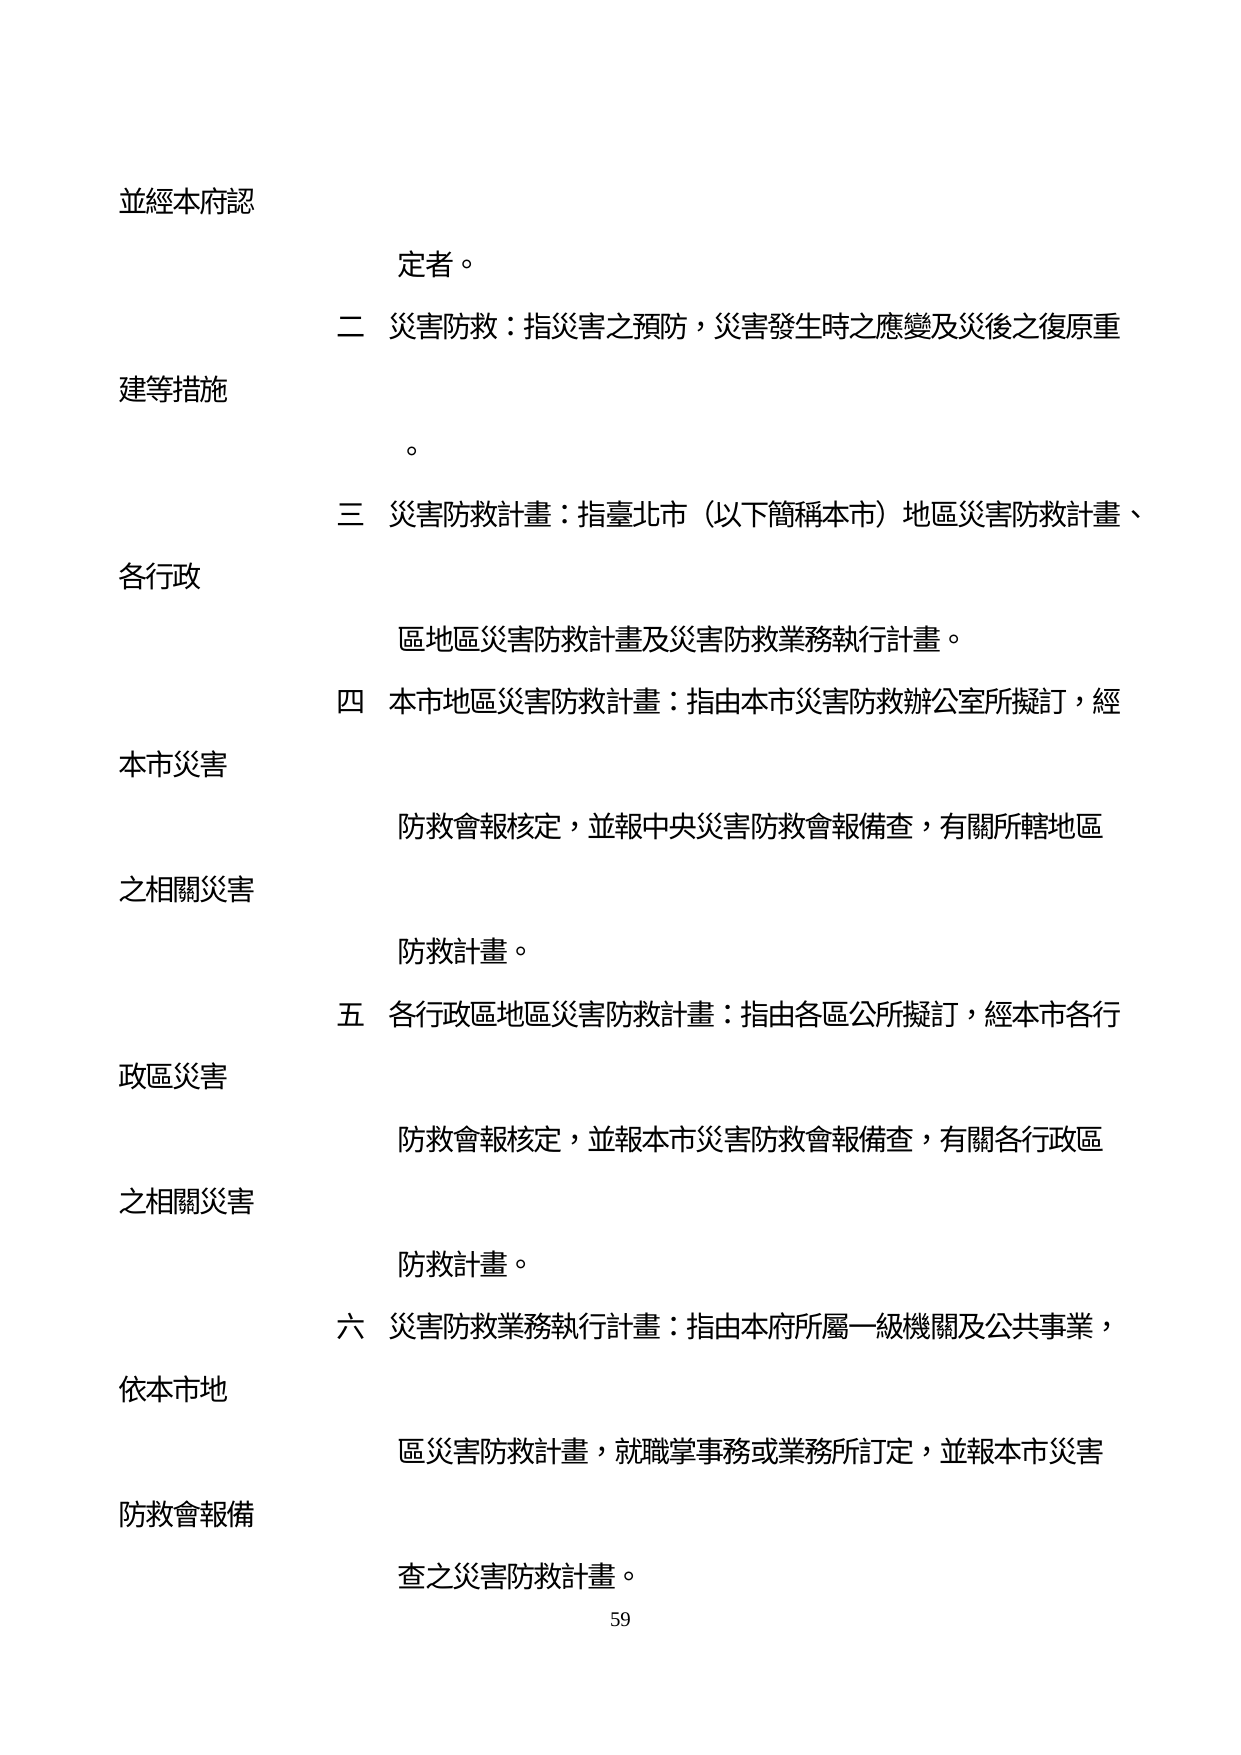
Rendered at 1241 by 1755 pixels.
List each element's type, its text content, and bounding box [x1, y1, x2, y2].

text 並經本府認 [118, 158, 1122, 221]
text 六 災害防救業務執行計畫：指由本府所屬一級機關及公共事業，依本市地 [118, 1283, 1122, 1408]
text 防救計畫。 [118, 1221, 1122, 1283]
text 二 災害防救：指災害之預防，災害發生時之應變及災後之復原重建等措施 [118, 283, 1122, 408]
text 區災害防救計畫，就職掌事務或業務所訂定，並報本市災害防救會報備 [118, 1408, 1122, 1533]
text 三 災害防救計畫：指臺北市（以下簡稱本市）地區災害防救計畫、各行政 [118, 471, 1122, 596]
text 區地區災害防救計畫及災害防救業務執行計畫。 [118, 596, 1122, 658]
text 防救會報核定，並報本市災害防救會報備查，有關各行政區之相關災害 [118, 1096, 1122, 1221]
text 。 [118, 408, 1122, 471]
text 四 本市地區災害防救計畫：指由本市災害防救辦公室所擬訂，經本市災害 [118, 658, 1122, 783]
text 防救計畫。 [118, 908, 1122, 971]
text 防救會報核定，並報中央災害防救會報備查，有關所轄地區之相關災害 [118, 783, 1122, 908]
text 定者。 [118, 221, 1122, 283]
text 查之災害防救計畫。 [118, 1533, 1122, 1596]
text 五 各行政區地區災害防救計畫：指由各區公所擬訂，經本市各行政區災害 [118, 971, 1122, 1096]
